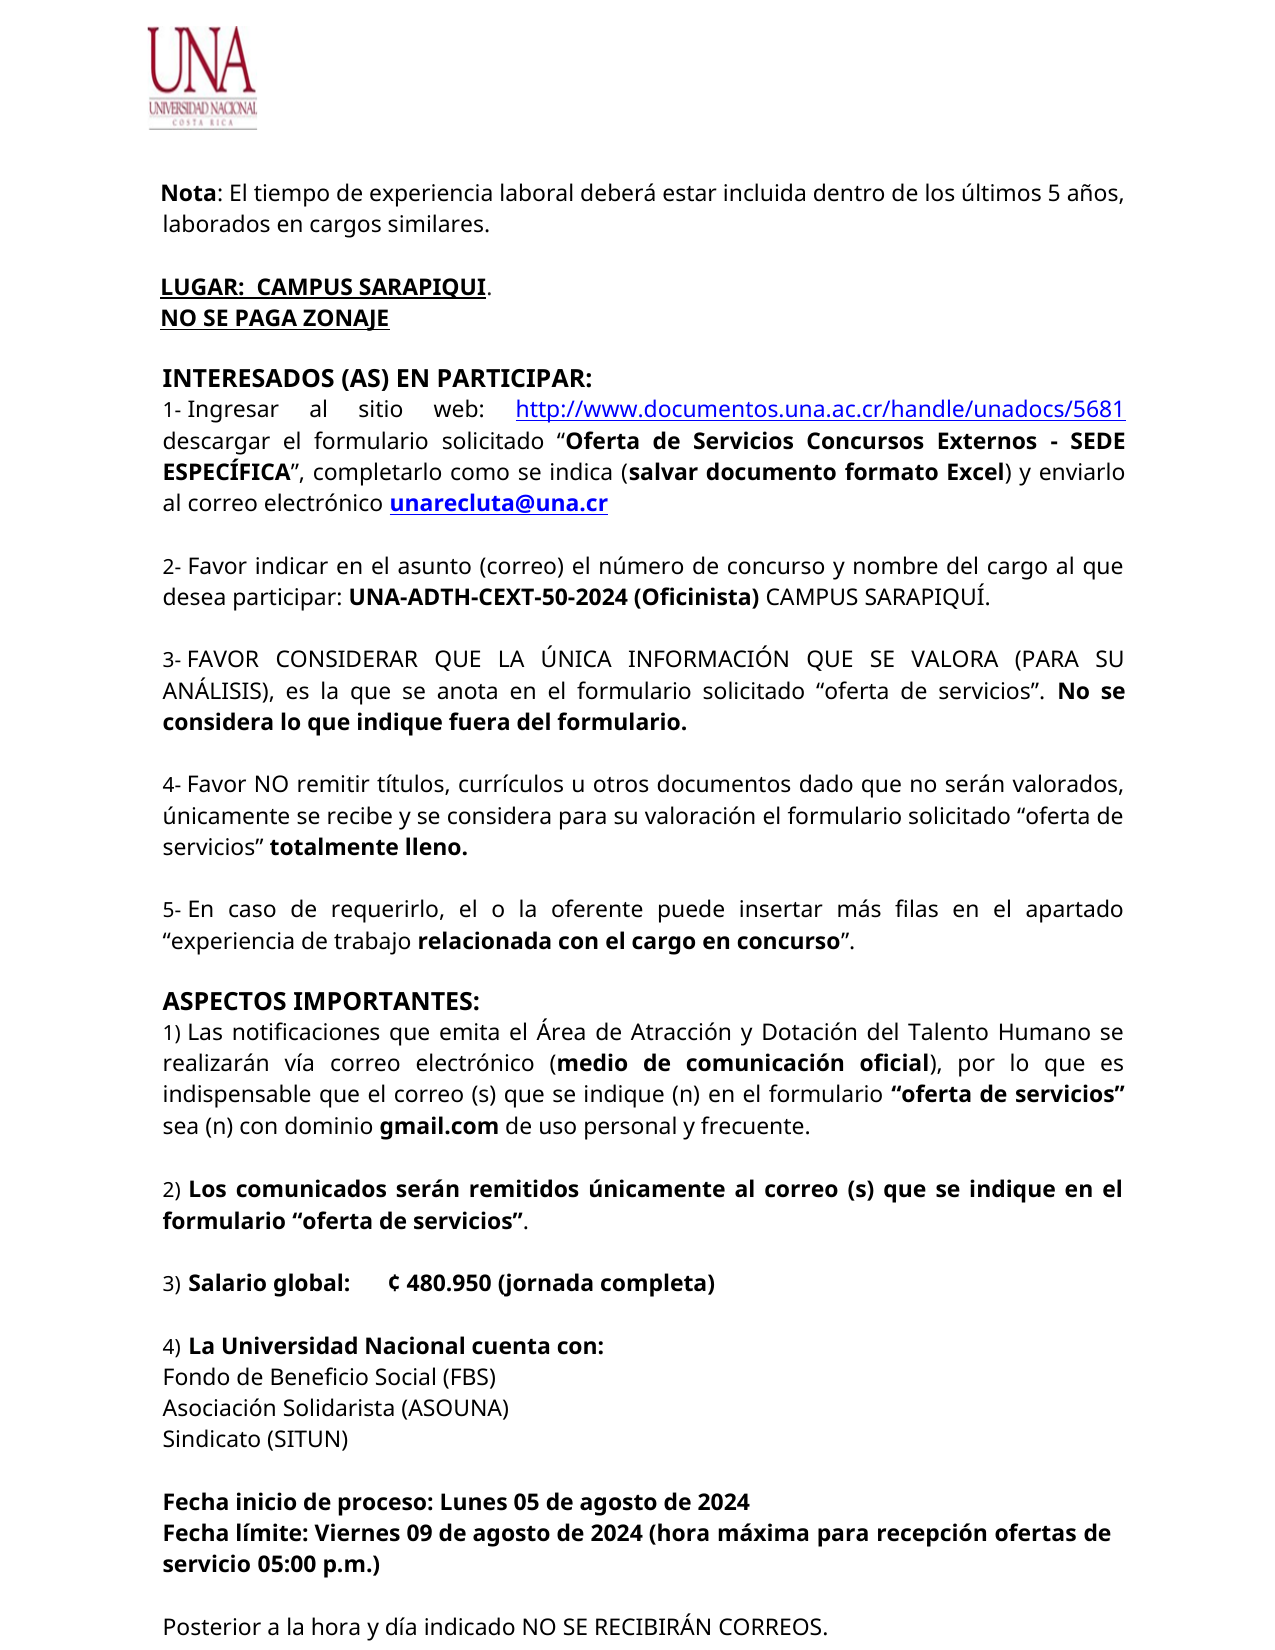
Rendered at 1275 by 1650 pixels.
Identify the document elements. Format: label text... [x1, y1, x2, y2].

text NO SE PAGA ZONAJE [160, 302, 1137, 333]
text Posterior a la hora y día indicado NO SE RECIBIRÁN CORREOS. [162, 1611, 1137, 1642]
list En caso de requerirlo, el o la oferente puede insertar más filas en el apartado “experiencia de trabajo relacionada con el cargo en concurso”. [162, 893, 1126, 956]
text Nota: El tiempo de experiencia laboral deberá estar incluida dentro de los últimos 5 años, laborados en cargos similares. [160, 177, 1137, 240]
text Fecha límite: Viernes 09 de agosto de 2024 (hora máxima para recepción ofertas de servicio 05:00 p.m.) [162, 1517, 1137, 1579]
list La Universidad Nacional cuenta con: [162, 1329, 1124, 1361]
list Las notificaciones que emita el Área de Atracción y Dotación del Talento Humano se realizarán vía correo electrónico (medio de comunicación oficial), por lo que es indispensable que el correo (s) que se indique (n) en el formulario “oferta de servicios” sea (n) con dominio gmail.com de uso personal y frecuente. [162, 1016, 1124, 1141]
list FAVOR CONSIDERAR QUE LA ÚNICA INFORMACIÓN QUE SE VALORA (PARA SU ANÁLISIS), es la que se anota en el formulario solicitado “oferta de servicios”. No se considera lo que indique fuera del formulario. [162, 643, 1126, 737]
text LUGAR: CAMPUS SARAPIQUI. [160, 271, 1137, 302]
list Fondo de Beneficio Social (FBS) [162, 1361, 1124, 1392]
list Los comunicados serán remitidos únicamente al correo (s) que se indique en el formulario “oferta de servicios”. [162, 1173, 1124, 1236]
list Sindicato (SITUN) [162, 1423, 1124, 1454]
list Favor NO remitir títulos, currículos u otros documentos dado que no serán valorados, únicamente se recibe y se considera para su valoración el formulario solicitado “oferta de servicios” totalmente lleno. [162, 768, 1126, 862]
subtitle ASPECTOS IMPORTANTES: [162, 987, 1137, 1016]
list Asociación Solidarista (ASOUNA) [162, 1392, 1124, 1423]
list Ingresar al sitio web: http://www.documentos.una.ac.cr/handle/unadocs/5681 descargar el formulario solicitado “Oferta de Servicios Concursos Externos - SEDE ESPECÍFICA”, completarlo como se indica (salvar documento formato Excel) y enviarlo al correo electrónico unarecluta@una.cr [162, 393, 1126, 518]
text Fecha inicio de proceso: Lunes 05 de agosto de 2024 [162, 1486, 1137, 1517]
list Salario global: ¢ 480.950 (jornada completa) [162, 1267, 1124, 1298]
list Favor indicar en el asunto (correo) el número de concurso y nombre del cargo al que desea participar: UNA-ADTH-CEXT-50-2024 (Oficinista) CAMPUS SARAPIQUÍ. [162, 550, 1126, 612]
text INTERESADOS (AS) EN PARTICIPAR: [162, 365, 1137, 393]
